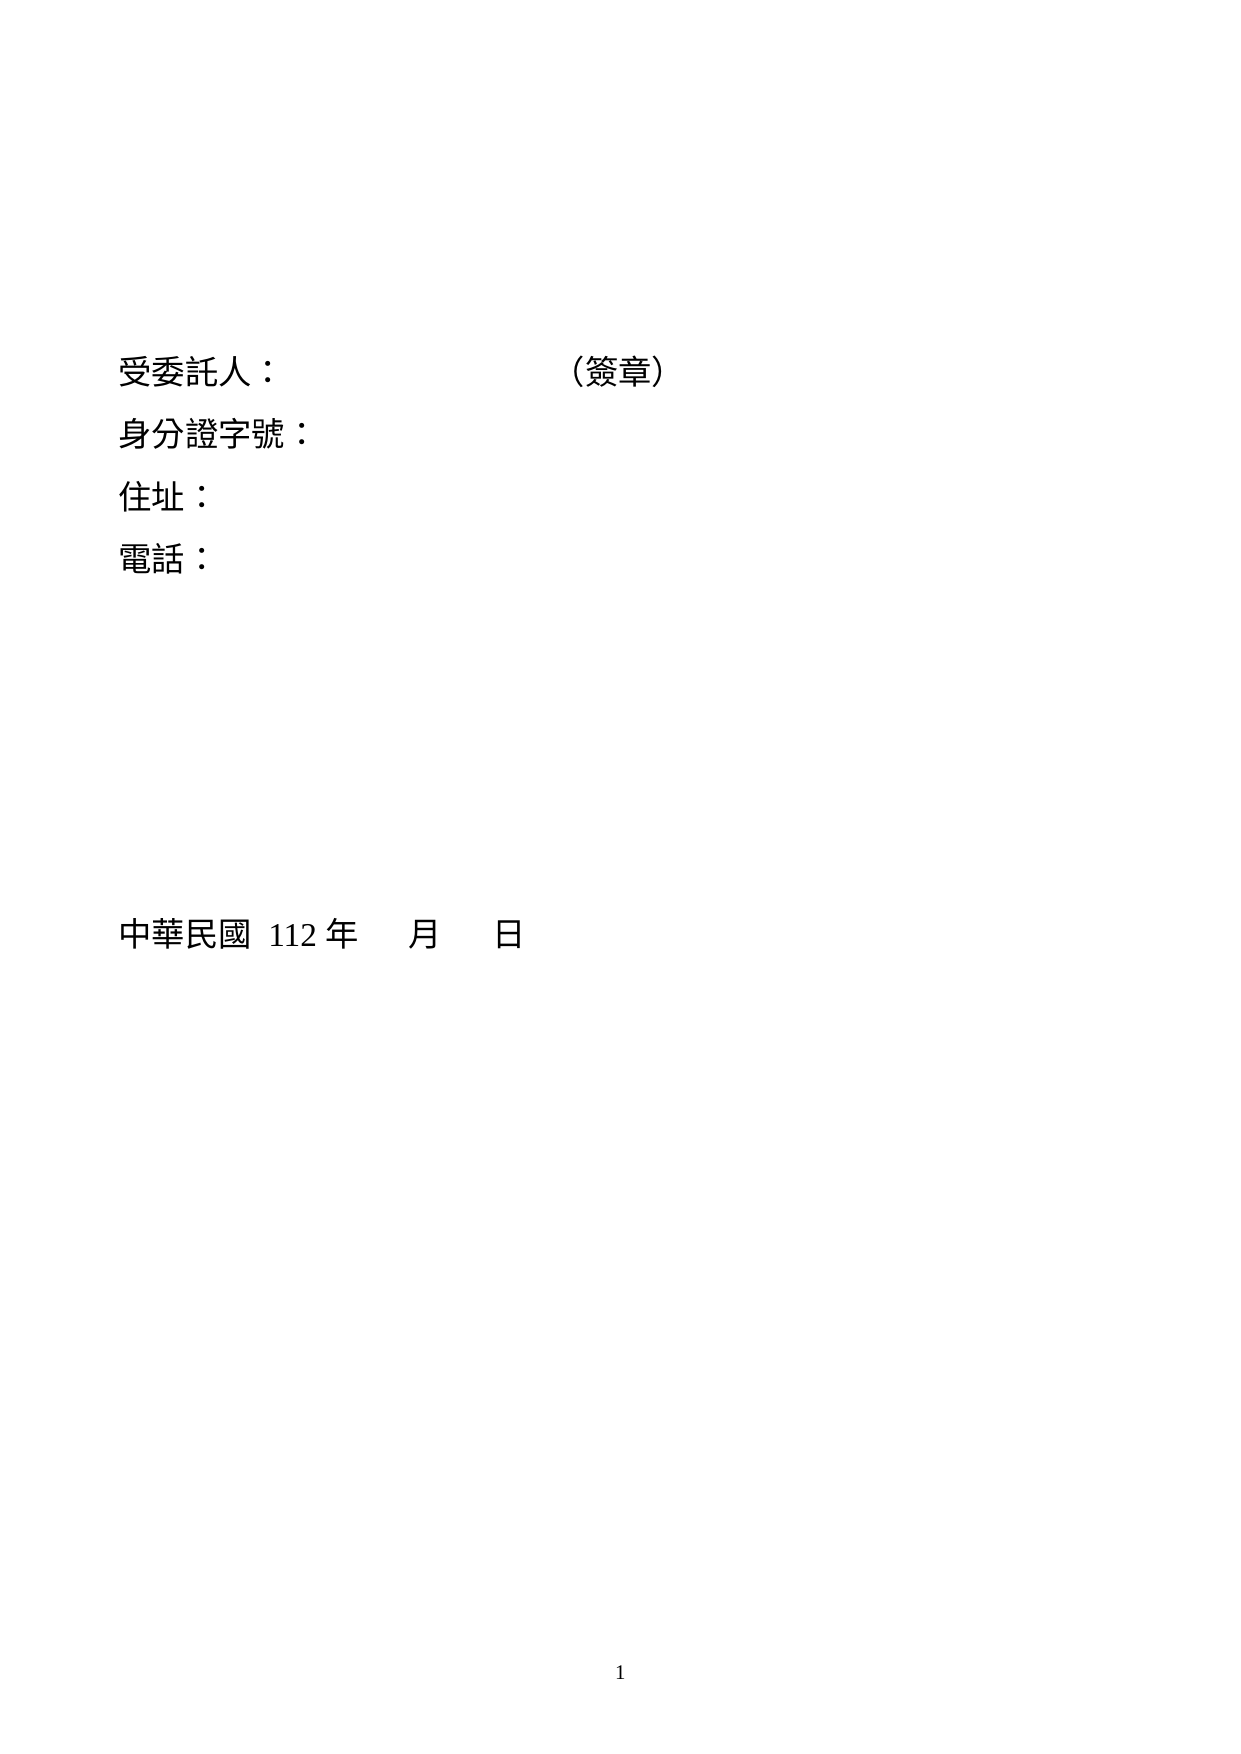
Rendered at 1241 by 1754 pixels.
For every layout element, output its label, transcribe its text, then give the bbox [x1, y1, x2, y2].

text 住址： [118, 453, 1122, 516]
text 中華民國 112 年 月 日 [118, 891, 1122, 953]
text 電話： [118, 516, 1122, 578]
text 身分證字號： [118, 391, 1122, 453]
text 受委託人： （簽章） [118, 328, 1122, 391]
